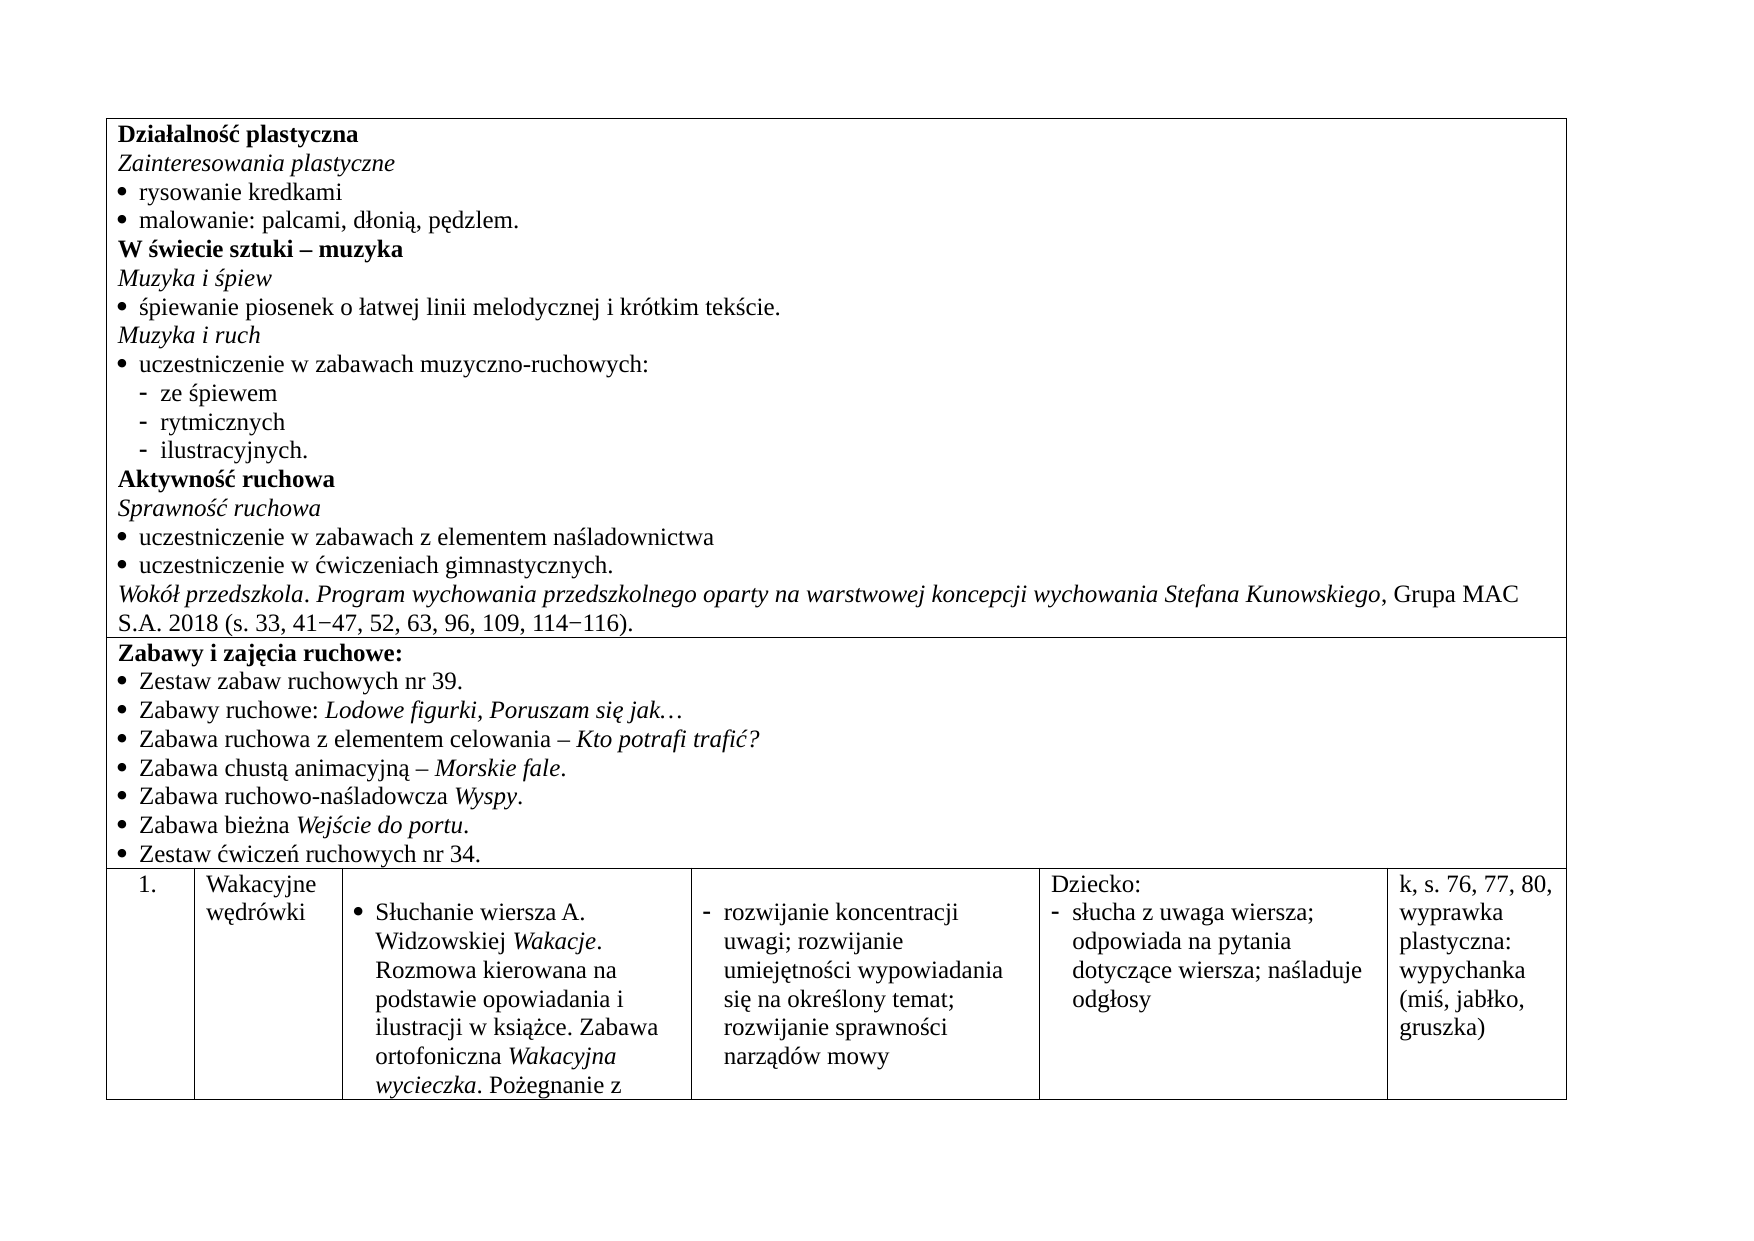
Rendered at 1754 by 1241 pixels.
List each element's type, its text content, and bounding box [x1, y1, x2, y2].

table_cell 1. [107, 869, 194, 1099]
table_cell Zabawy i zajęcia ruchowe: Zestaw zabaw ruchowych nr 39. Zabawy ruchowe: Lodowe figurki, Poruszam się jak… Zabawa ruchowa z elementem celowania – Kto potrafi trafić? Zabawa chustą animacyjną – Morskie fale. Zabawa ruchowo-naśladowcza Wyspy. Zabawa bieżna Wejście do portu. Zestaw ćwiczeń ruchowych nr 34. [107, 638, 1566, 868]
table_cell rozwijanie koncentracji uwagi; rozwijanie umiejętności wypowiadania się na określony temat; rozwijanie sprawności narządów mowy rozwijanie umiejętności plastycznych [692, 869, 1039, 1099]
table_cell Działalność plastyczna Zainteresowania plastyczne rysowanie kredkami malowanie: palcami, dłonią, pędzlem. W świecie sztuki – muzyka Muzyka i śpiew śpiewanie piosenek o łatwej linii melodycznej i krótkim tekście. Muzyka i ruch uczestniczenie w zabawach muzyczno-ruchowych: ze śpiewem rytmicznych ilustracyjnych. Aktywność ruchowa Sprawność ruchowa uczestniczenie w zabawach z elementem naśladownictwa uczestniczenie w ćwiczeniach gimnastycznych. Wokół przedszkola. Program wychowania przedszkolnego oparty na warstwowej koncepcji wychowania Stefana Kunowskiego, Grupa MAC S.A. 2018 (s. 33, 41−47, 52, 63, 96, 109, 114−116). [107, 119, 1566, 637]
table_cell k, s. 76, 77, 80, wyprawka plastyczna: wypychanka (miś, jabłko, gruszka) [1388, 869, 1566, 1099]
table_cell Wakacyjne wędrówki [195, 869, 342, 1099]
table_cell Dziecko: słucha z uwaga wiersza; odpowiada na pytania dotyczące wiersza; naśladuje odgłosy wykonuje pracę plastyczną [1040, 869, 1387, 1099]
table_cell Słuchanie wiersza A. Widzowskiej Wakacje. Rozmowa kierowana na podstawie opowiadania i ilustracji w książce. Zabawa ortofoniczna Wakacyjna wycieczka. Pożegnanie z Olkiem i Adą. Rozwiązanie zagadki B. Szelągowskiej Lody. Dobieranka obrazkowa Smaki lodów. Wykonanie pomarańczowych lodów sorbetowych. Praca plastyczna Rożki lodowe. [343, 869, 691, 1099]
